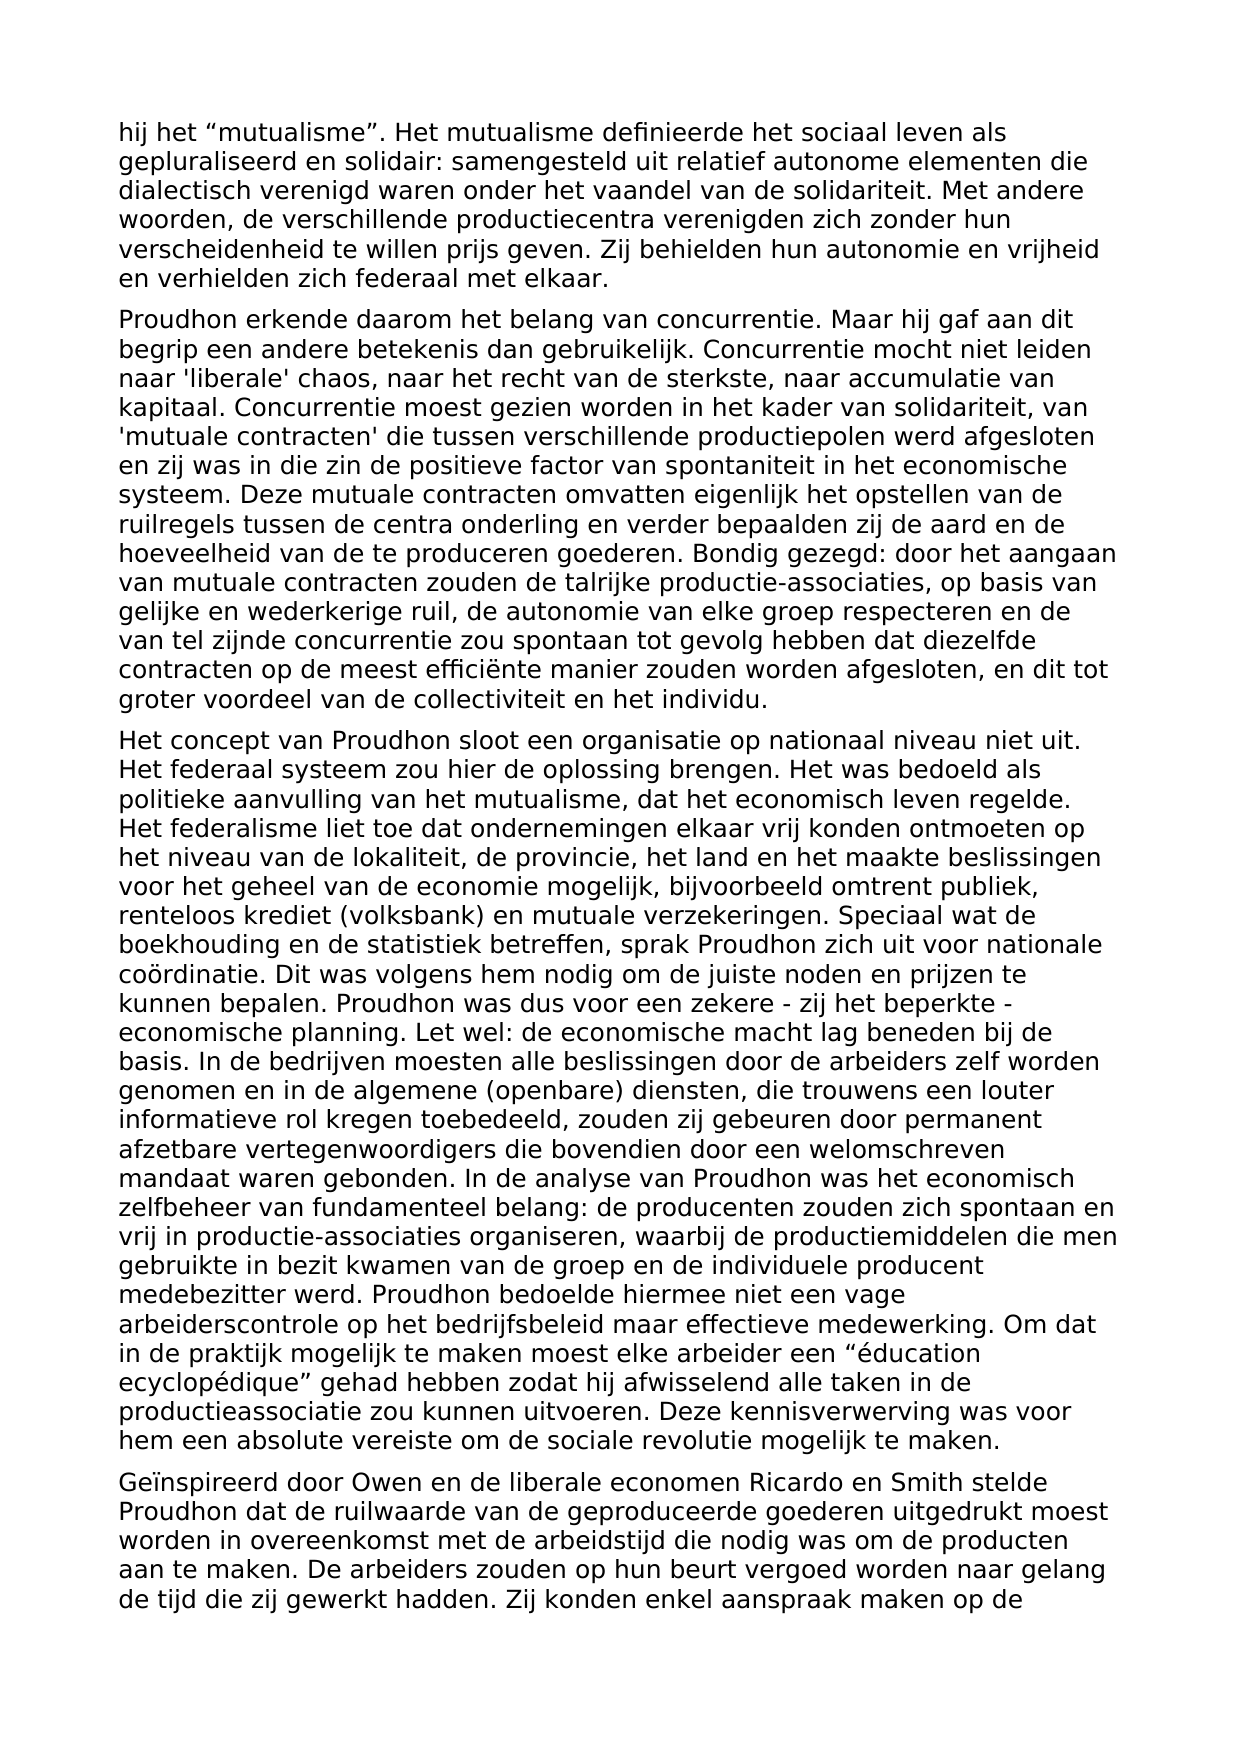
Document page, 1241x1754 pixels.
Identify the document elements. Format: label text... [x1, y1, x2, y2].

text Geïnspireerd door Owen en de liberale economen Ricardo en Smith stelde Proudhon dat de ruilwaarde van de geproduceerde goederen uitgedrukt moest worden in overeenkomst met de arbeidstijd die nodig was om de producten aan te maken. De arbeiders zouden op hun beurt vergoed worden naar gelang de tijd die zij gewerkt hadden. Zij konden enkel aanspraak maken op de [118, 1468, 1122, 1614]
text Het concept van Proudhon sloot een organisatie op nationaal niveau niet uit. Het federaal systeem zou hier de oplossing brengen. Het was bedoeld als politieke aanvulling van het mutualisme, dat het economisch leven regelde. Het federalisme liet toe dat ondernemingen elkaar vrij konden ontmoeten op het niveau van de lokaliteit, de provincie, het land en het maakte beslissingen voor het geheel van de economie mogelijk, bijvoorbeeld omtrent publiek, renteloos krediet (volksbank) en mutuale verzekeringen. Speciaal wat de boekhouding en de statistiek betreffen, sprak Proudhon zich uit voor nationale coördinatie. Dit was volgens hem nodig om de juiste noden en prijzen te kunnen bepalen. Proudhon was dus voor een zekere - zij het beperkte - economische planning. Let wel: de economische macht lag beneden bij de basis. In de bedrijven moesten alle beslissingen door de arbeiders zelf worden genomen en in de algemene (openbare) diensten, die trouwens een louter informatieve rol kregen toebedeeld, zouden zij gebeuren door permanent afzetbare vertegenwoordigers die bovendien door een welomschreven mandaat waren gebonden. In de analyse van Proudhon was het economisch zelfbeheer van fundamenteel belang: de producenten zouden zich spontaan en vrij in productie-associaties organiseren, waarbij de productiemiddelen die men gebruikte in bezit kwamen van de groep en de individuele producent medebezitter werd. Proudhon bedoelde hiermee niet een vage arbeiderscontrole op het bedrijfsbeleid maar effectieve medewerking. Om dat in de praktijk mogelijk te maken moest elke arbeider een “éducation ecyclopédique” gehad hebben zodat hij afwisselend alle taken in de productieassociatie zou kunnen uitvoeren. Deze kennisverwerving was voor hem een absolute vereiste om de sociale revolutie mogelijk te maken. [118, 726, 1122, 1456]
text Proudhon erkende daarom het belang van concurrentie. Maar hij gaf aan dit begrip een andere betekenis dan gebruikelijk. Concurrentie mocht niet leiden naar 'liberale' chaos, naar het recht van de sterkste, naar accumulatie van kapitaal. Concurrentie moest gezien worden in het kader van solidariteit, van 'mutuale contracten' die tussen verschillende productiepolen werd afgesloten en zij was in die zin de positieve factor van spontaniteit in het economische systeem. Deze mutuale contracten omvatten eigenlijk het opstellen van de ruilregels tussen de centra onderling en verder bepaalden zij de aard en de hoeveelheid van de te produceren goederen. Bondig gezegd: door het aangaan van mutuale contracten zouden de talrijke productie-associaties, op basis van gelijke en wederkerige ruil, de autonomie van elke groep respecteren en de van tel zijnde concurrentie zou spontaan tot gevolg hebben dat diezelfde contracten op de meest efficiënte manier zouden worden afgesloten, en dit tot groter voordeel van de collectiviteit en het individu. [118, 306, 1122, 714]
text hij het “mutualisme”. Het mutualisme definieerde het sociaal leven als gepluraliseerd en solidair: samengesteld uit relatief autonome elementen die dialectisch verenigd waren onder het vaandel van de solidariteit. Met andere woorden, de verschillende productiecentra verenigden zich zonder hun verscheidenheid te willen prijs geven. Zij behielden hun autonomie en vrijheid en verhielden zich federaal met elkaar. [118, 118, 1122, 293]
